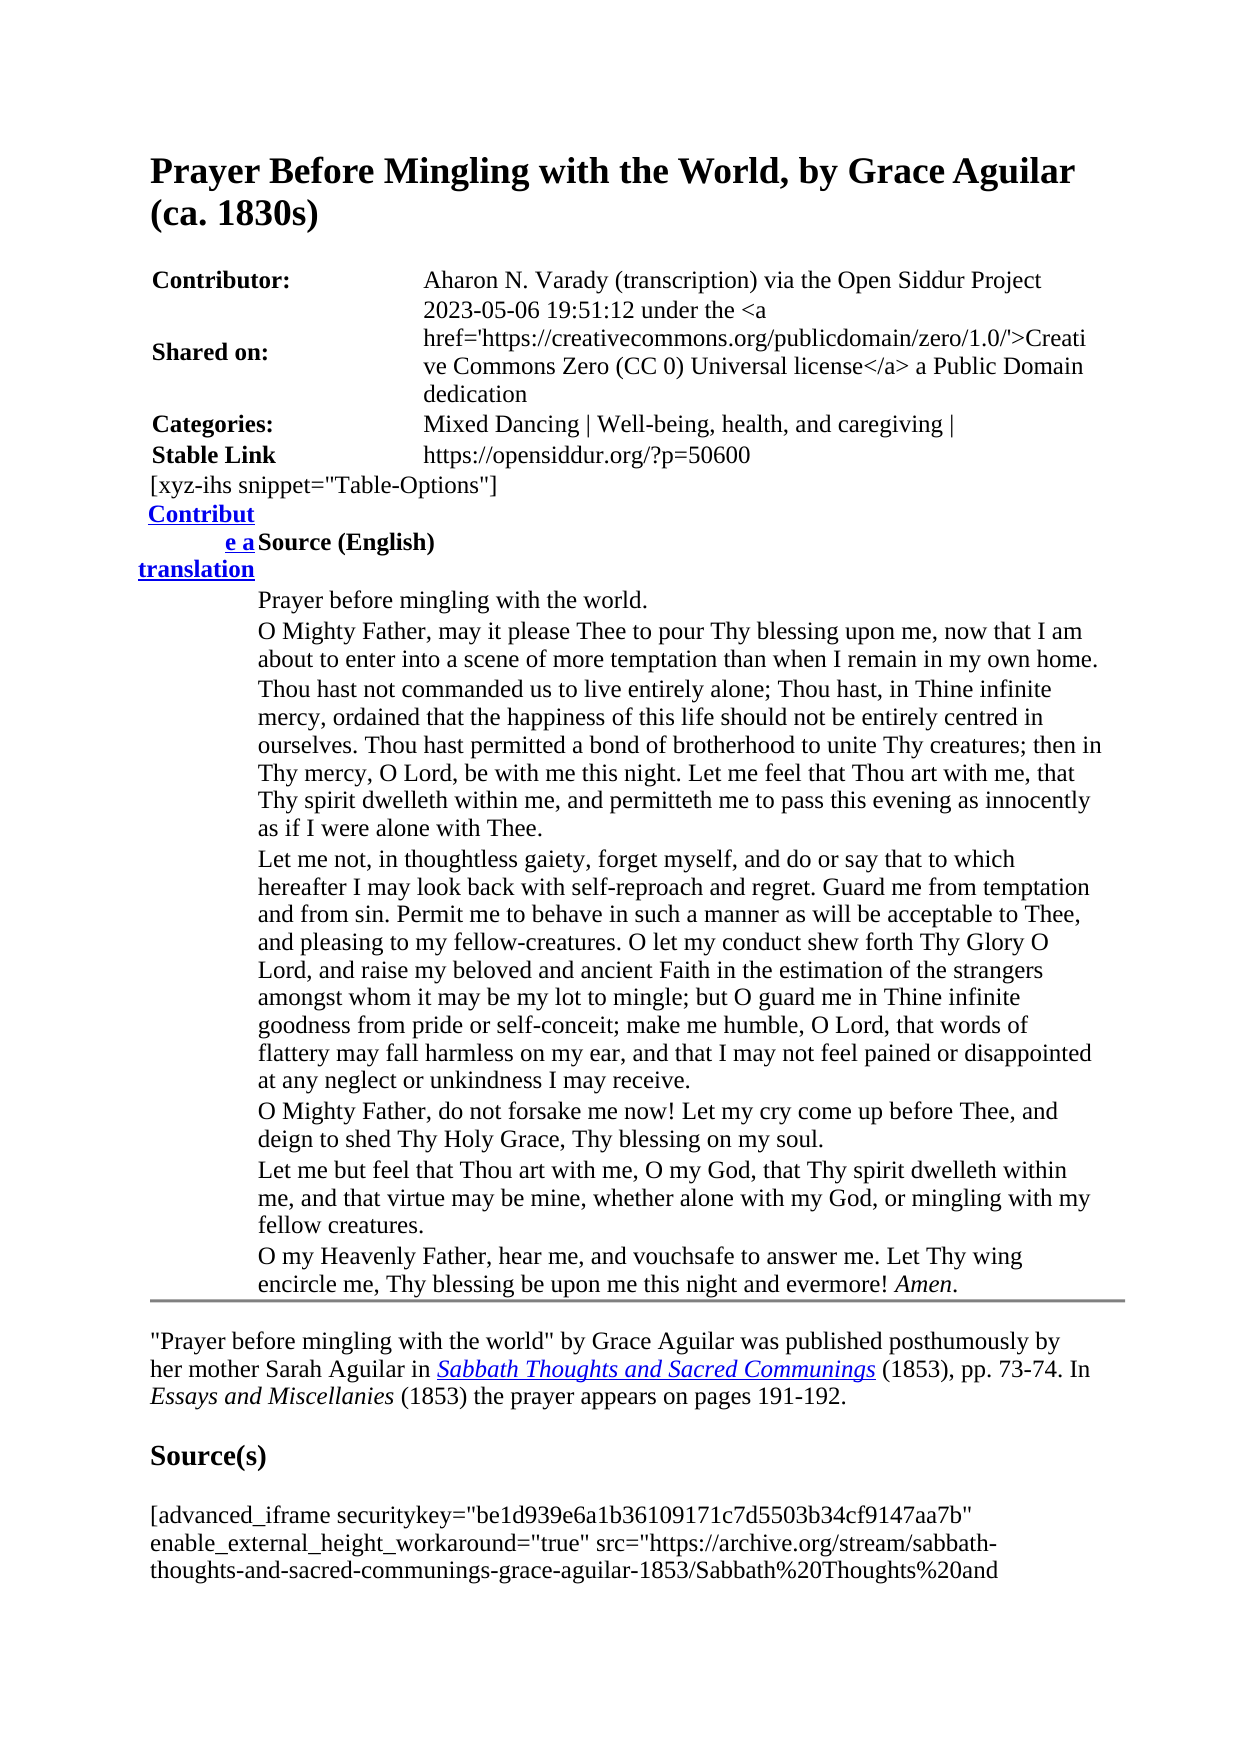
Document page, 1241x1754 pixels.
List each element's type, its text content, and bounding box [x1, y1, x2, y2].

table_cell https://opensiddur.org/?p=50600 [421, 440, 1090, 471]
table_header Contribute a translation [135, 499, 256, 585]
table_cell [135, 844, 256, 1096]
table_cell [135, 585, 256, 616]
table_header Aharon N. Varady (transcription) via the Open Siddur Project [421, 264, 1090, 295]
text "Prayer before mingling with the world" by Grace Aguilar was published posthumously by her mother Sarah Aguilar in Sabbath Thoughts and Sacred Communings (1853), pp. 73-74. In Essays and Miscellanies (1853) the prayer appears on pages 191-192. [150, 1327, 1090, 1410]
table_cell Categories: [150, 409, 421, 440]
table_cell 2023-05-06 19:51:12 under the <a href='https://creativecommons.org/publicdomain/zero/1.0/'>Creative Commons Zero (CC 0) Universal license</a> a Public Domain dedication [421, 295, 1090, 409]
table_cell [135, 1241, 256, 1299]
table_cell [135, 616, 256, 674]
table_cell Stable Link [150, 440, 421, 471]
text [advanced_iframe securitykey="be1d939e6a1b36109171c7d5503b34cf9147aa7b" enable_external_height_workaround="true" src="https://archive.org/stream/sabbath-thoughts-and-sacred-communings-grace-aguilar-1853/Sabbath%20Thoughts%20and [150, 1501, 1090, 1584]
table_cell [135, 1155, 256, 1241]
table_cell Mixed Dancing | Well-being, health, and caregiving | [421, 409, 1090, 440]
subtitle Source(s) [150, 1439, 1090, 1472]
text [xyz-ihs snippet="Table-Options"] [150, 471, 1090, 498]
subtitle Prayer Before Mingling with the World, by Grace Aguilar (ca. 1830s) [150, 150, 1090, 233]
table_cell Prayer before mingling with the world. [256, 585, 1105, 616]
table_cell O Mighty Father, do not forsake me now! Let my cry come up before Thee, and deign to shed Thy Holy Grace, Thy blessing on my soul. [256, 1096, 1105, 1154]
table_cell [135, 1096, 256, 1154]
table_cell [135, 674, 256, 843]
table_header Source (English) [256, 499, 1105, 585]
table_cell Let me not, in thoughtless gaiety, forget myself, and do or say that to which hereafter I may look back with self-reproach and regret. Guard me from temptation and from sin. Permit me to behave in such a manner as will be acceptable to Thee, and pleasing to my fellow-creatures. O let my conduct shew forth Thy Glory O Lord, and raise my beloved and ancient Faith in the estimation of the strangers amongst whom it may be my lot to mingle; but O guard me in Thine infinite goodness from pride or self-conceit; make me humble, O Lord, that words of flattery may fall harmless on my ear, and that I may not feel pained or disappointed at any neglect or unkindness I may receive. [256, 844, 1105, 1096]
table_cell O my Heavenly Father, hear me, and vouchsafe to answer me. Let Thy wing encircle me, Thy blessing be upon me this night and evermore! Amen. [256, 1241, 1105, 1299]
table_cell Let me but feel that Thou art with me, O my God, that Thy spirit dwelleth within me, and that virtue may be mine, whether alone with my God, or mingling with my fellow creatures. [256, 1155, 1105, 1241]
table_cell Shared on: [150, 295, 421, 409]
table_header Contributor: [150, 264, 421, 295]
table_cell Thou hast not commanded us to live entirely alone; Thou hast, in Thine infinite mercy, ordained that the happiness of this life should not be entirely centred in ourselves. Thou hast permitted a bond of brotherhood to unite Thy creatures; then in Thy mercy, O Lord, be with me this night. Let me feel that Thou art with me, that Thy spirit dwelleth within me, and permitteth me to pass this evening as innocently as if I were alone with Thee. [256, 674, 1105, 843]
table_cell O Mighty Father, may it please Thee to pour Thy blessing upon me, now that I am about to enter into a scene of more temptation than when I remain in my own home. [256, 616, 1105, 674]
